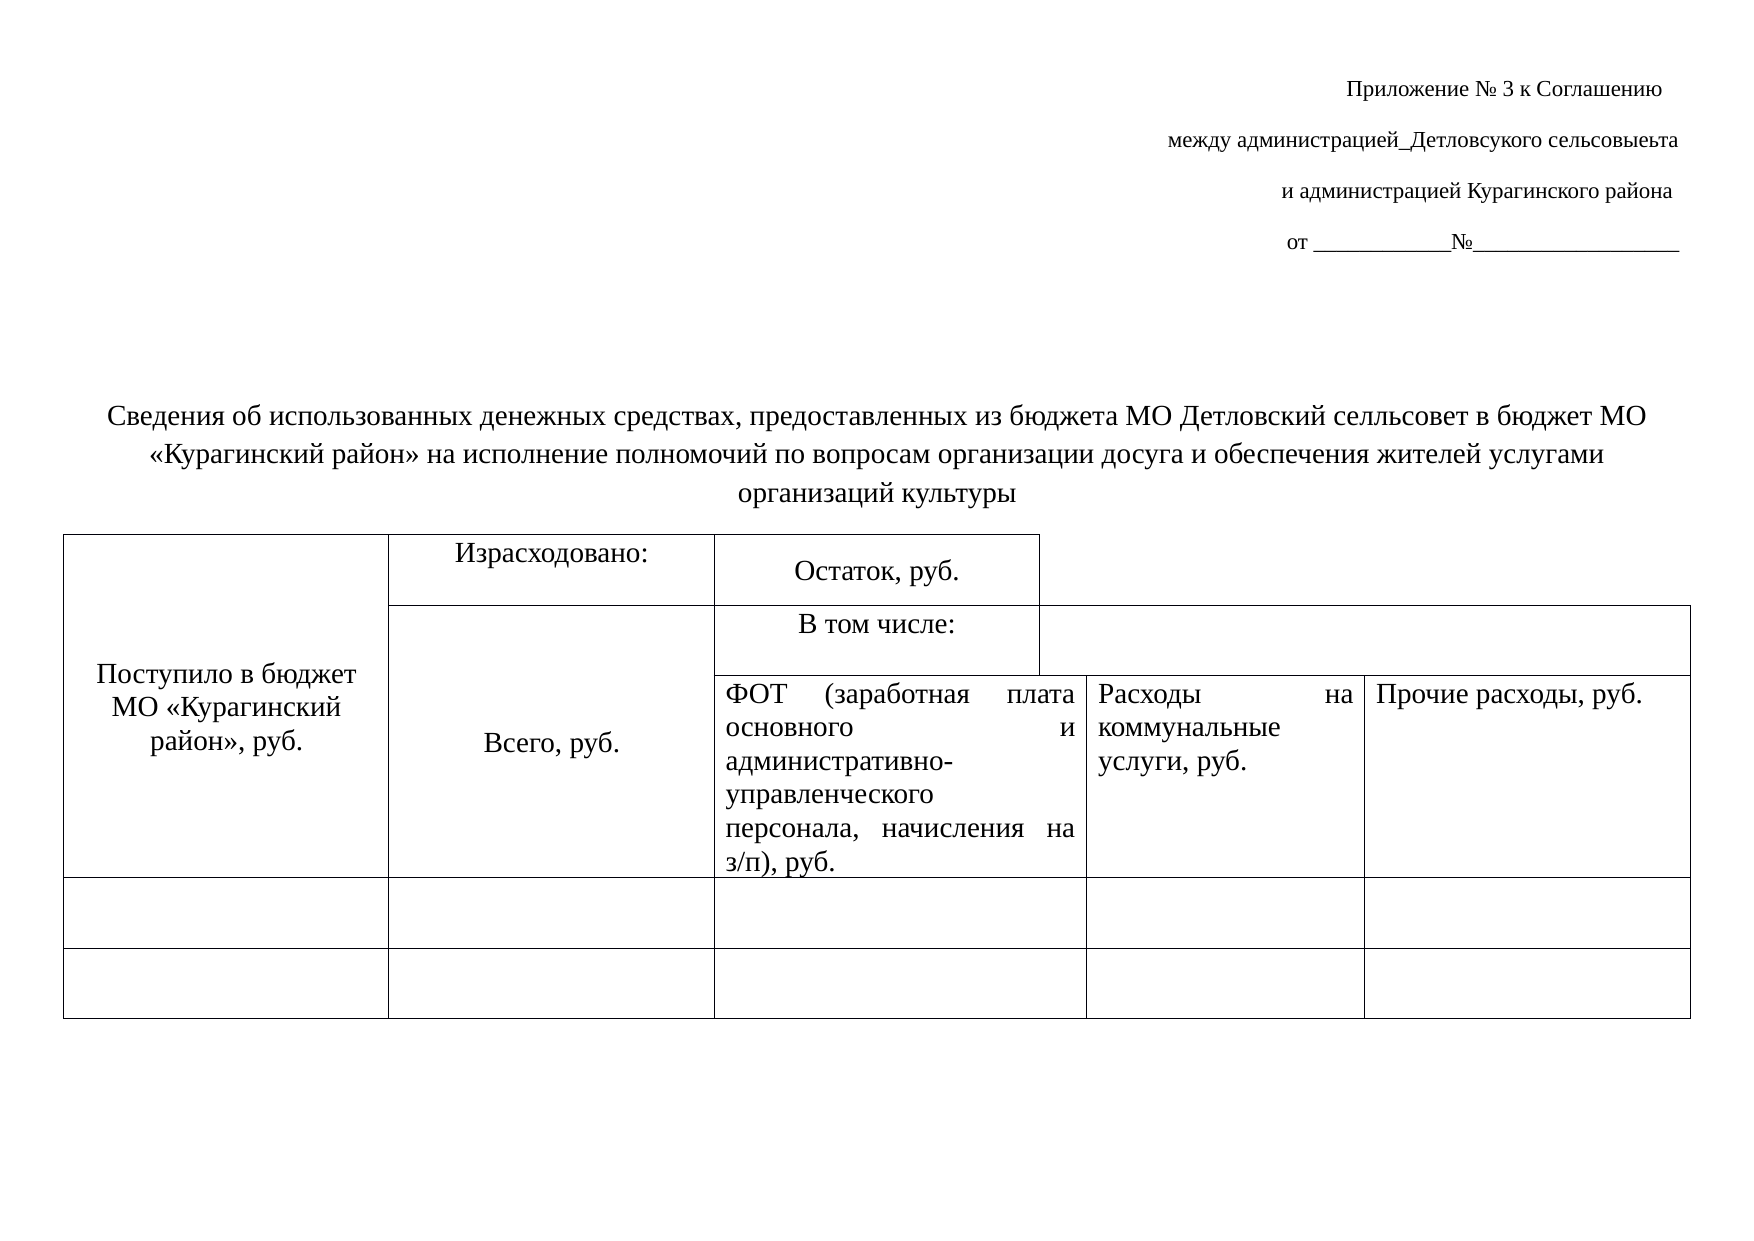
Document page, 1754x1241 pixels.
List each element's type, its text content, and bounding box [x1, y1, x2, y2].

table_cell [389, 878, 714, 948]
text и администрацией Курагинского района [75, 177, 1679, 203]
table_cell [715, 949, 1086, 1018]
table_cell [1365, 949, 1690, 1018]
text Приложение № 3 к Соглашению [75, 75, 1679, 101]
table_cell Расходы на коммунальные услуги, руб. [1087, 676, 1364, 877]
table_header Остаток, руб. [715, 535, 1039, 605]
table_cell Прочие расходы, руб. [1365, 676, 1690, 877]
table_cell [64, 949, 388, 1018]
table_cell [1087, 949, 1364, 1018]
text от ____________№__________________ [75, 228, 1679, 254]
table_cell [64, 878, 388, 948]
table_header Израсходовано: [389, 535, 714, 605]
text между администрацией_Детловсукого сельсовыеьта [75, 126, 1679, 152]
text Сведения об использованных денежных средствах, предоставленных из бюджета МО Детловский селльсовет в бюджет МО «Курагинский район» на исполнение полномочий по вопросам организации досуга и обеспечения жителей услугами организаций культуры [75, 398, 1679, 508]
table_cell В том числе: [715, 606, 1039, 675]
table_cell [1087, 878, 1364, 948]
table_cell [715, 878, 1086, 948]
table_header Поступило в бюджет МО «Курагинский район», руб. [64, 535, 388, 877]
table_cell Всего, руб. [389, 606, 714, 877]
table_cell [389, 949, 714, 1018]
table_cell ФОТ (заработная плата основного и административно-управленческого персонала, начисления на з/п), руб. [715, 676, 1086, 877]
table_cell [1365, 878, 1690, 948]
table_cell [1040, 606, 1690, 675]
